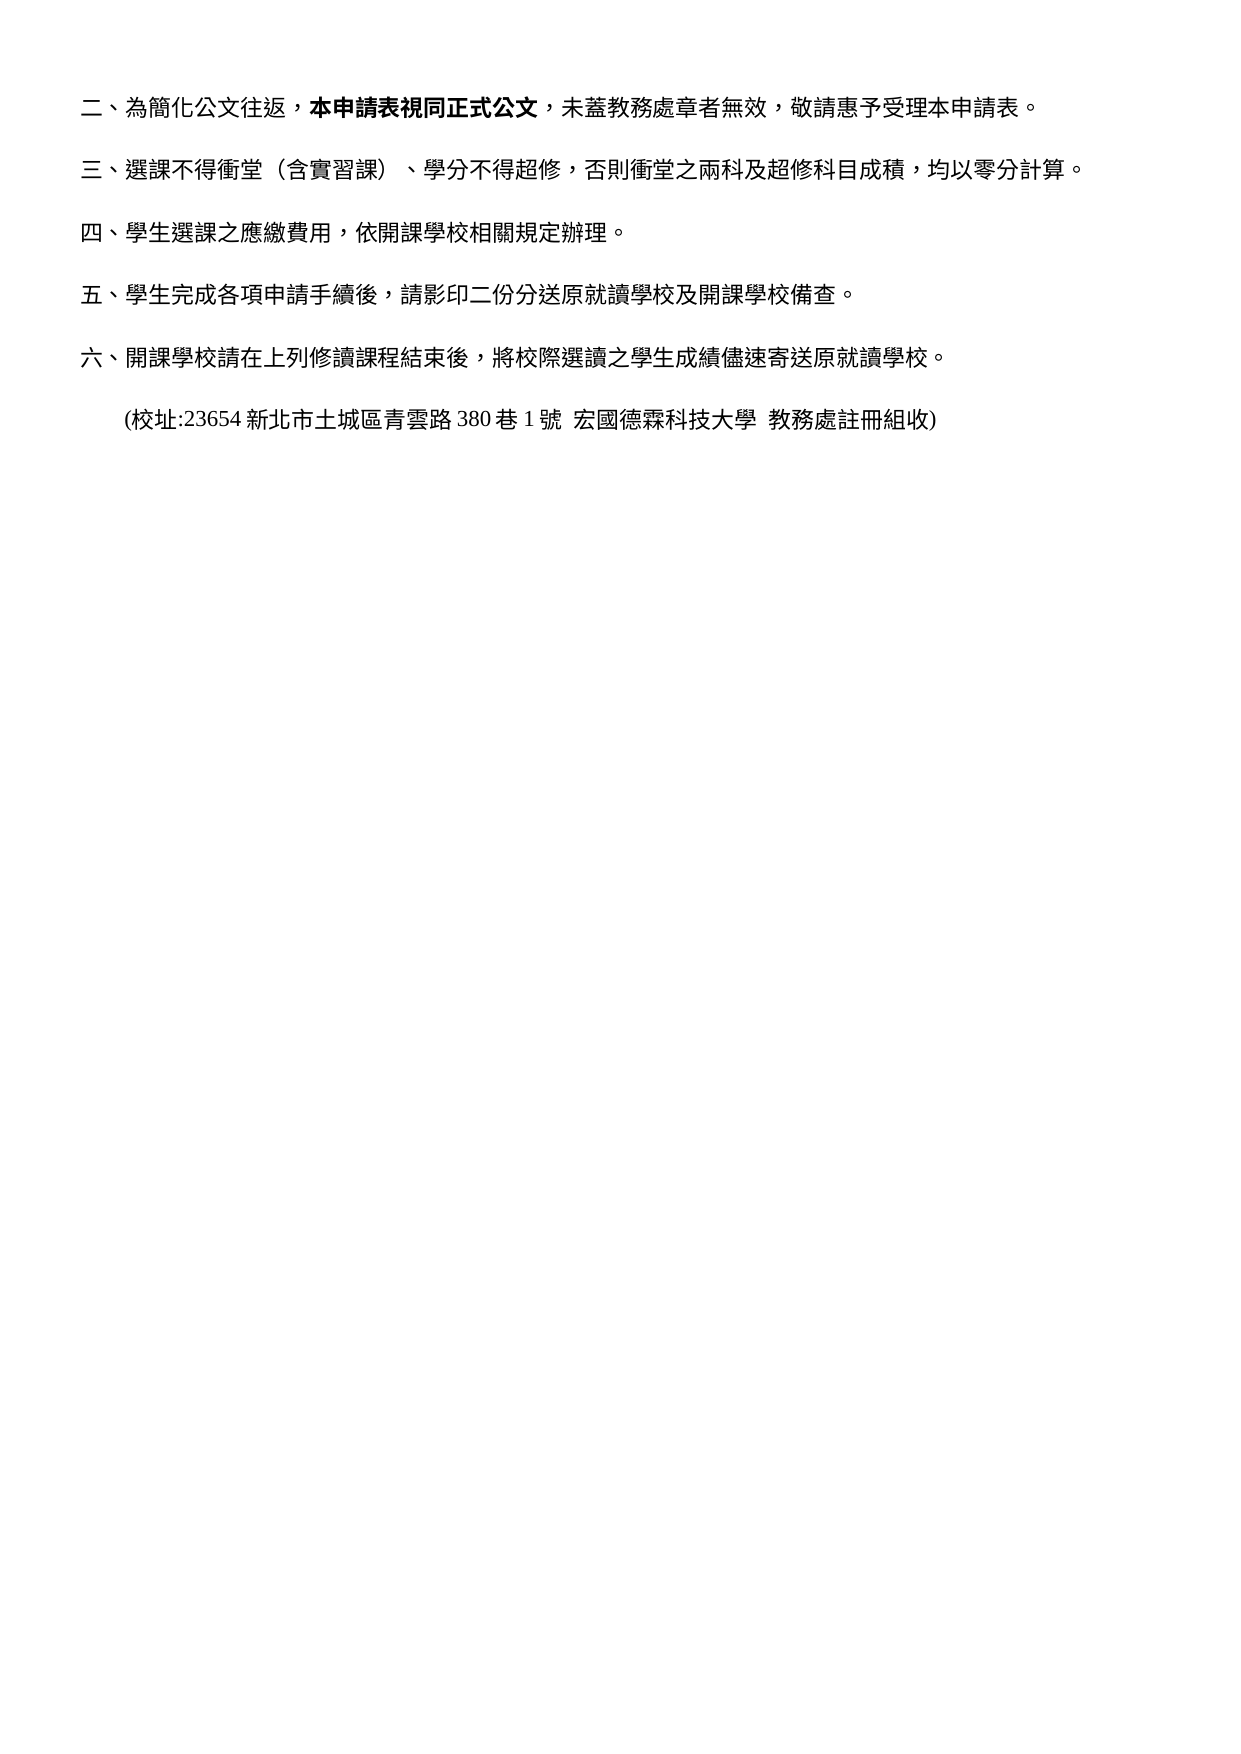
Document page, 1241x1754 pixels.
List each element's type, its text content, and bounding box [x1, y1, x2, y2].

text 二、為簡化公文往返，本申請表視同正式公文，未蓋教務處章者無效，敬請惠予受理本申請表。 [80, 64, 1167, 127]
text 四、學生選課之應繳費用，依開課學校相關規定辦理。 [80, 189, 1167, 252]
text 五、學生完成各項申請手續後，請影印二份分送原就讀學校及開課學校備查。 [80, 252, 1167, 314]
text 三、選課不得衝堂（含實習課）、學分不得超修，否則衝堂之兩科及超修科目成積，均以零分計算。 [80, 127, 1167, 189]
text 六、開課學校請在上列修讀課程結束後，將校際選讀之學生成績儘速寄送原就讀學校。 [80, 314, 1167, 377]
text (校址:23654新北市土城區青雲路380巷1號 宏國德霖科技大學 教務處註冊組收) [124, 377, 1167, 439]
